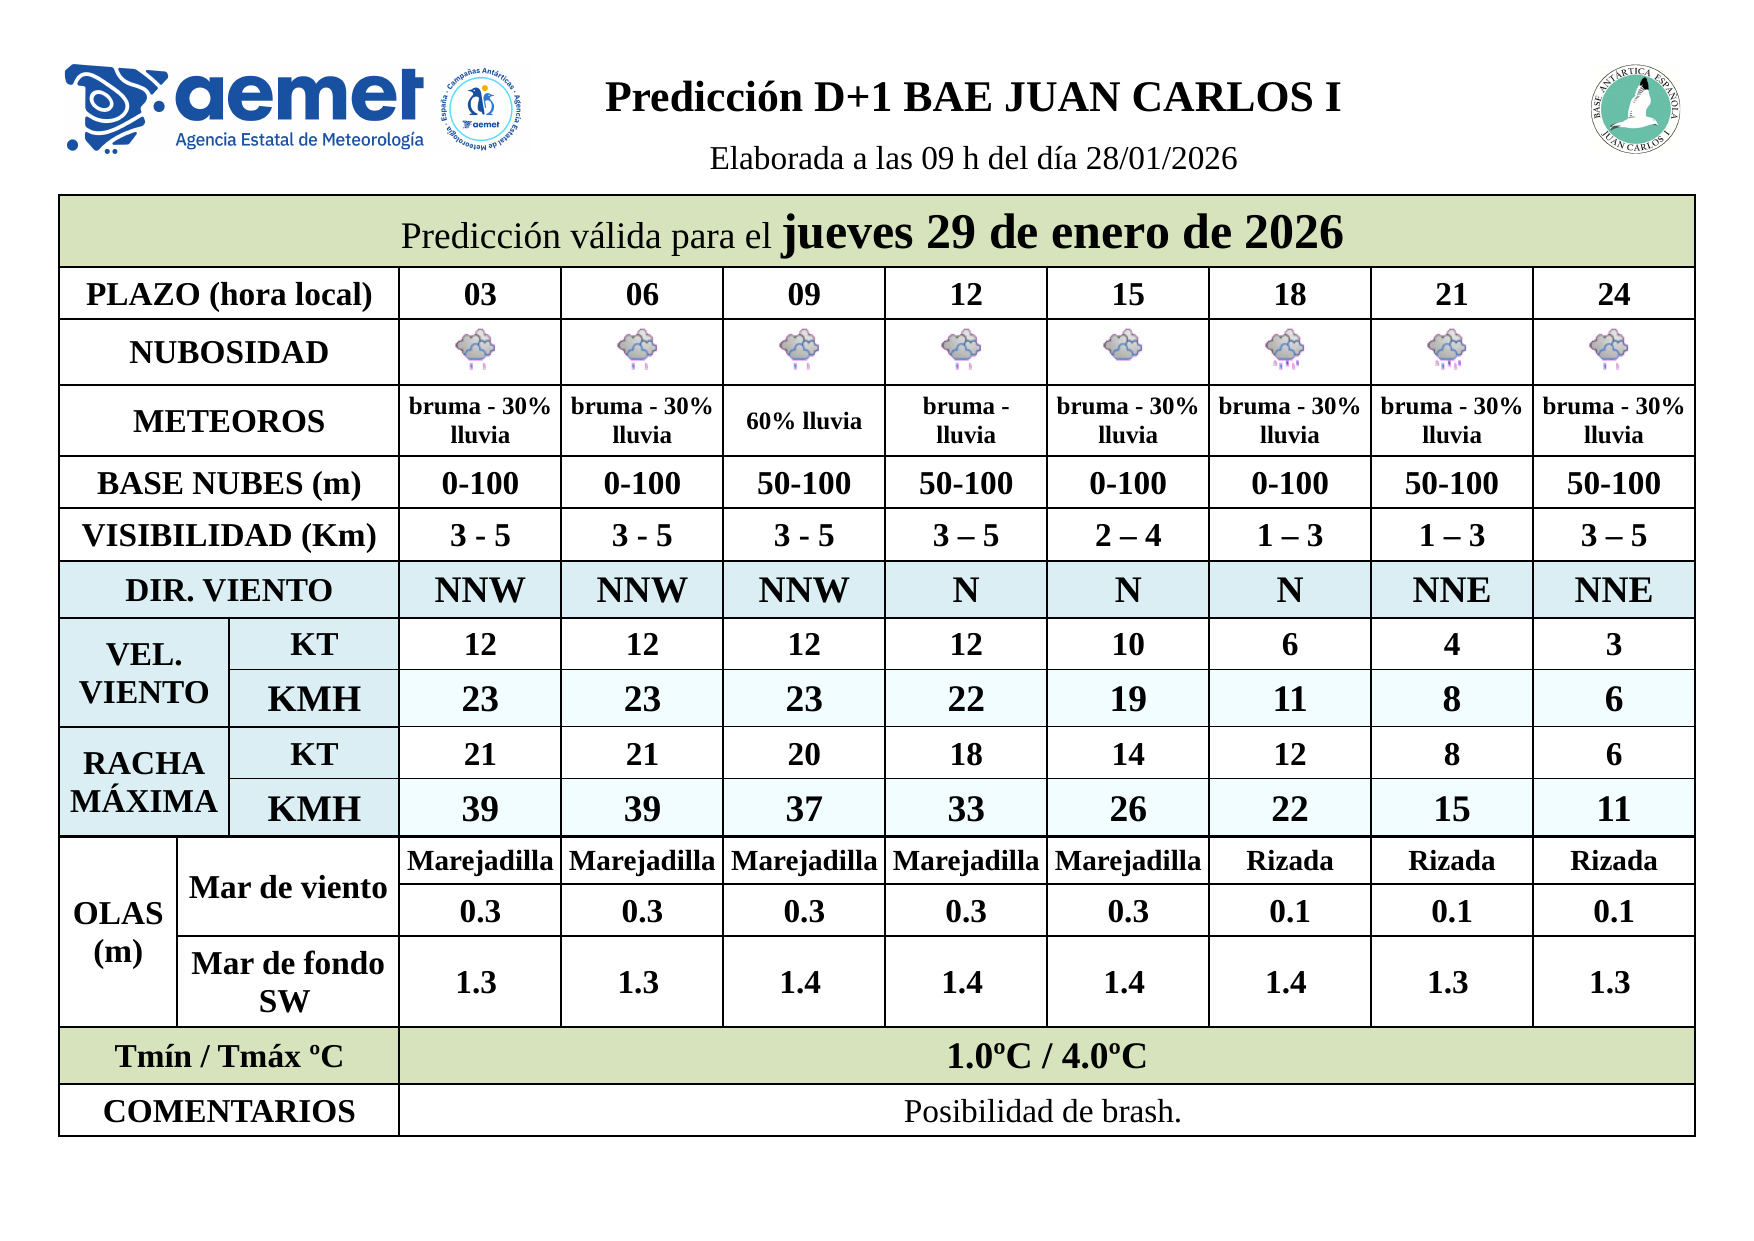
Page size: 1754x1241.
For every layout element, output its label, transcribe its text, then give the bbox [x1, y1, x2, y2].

table_cell 21 [400, 727, 560, 778]
table_cell 0.3 [400, 885, 560, 935]
table_cell NNW [724, 562, 884, 617]
table_cell KT [230, 619, 398, 669]
table_cell 3 - 5 [400, 509, 560, 559]
table_cell 50-100 [724, 457, 884, 507]
table_cell 50-100 [886, 457, 1046, 507]
table_cell 1.4 [1048, 937, 1208, 1026]
table_cell 12 [886, 268, 1046, 318]
table_cell 4 [1372, 619, 1532, 669]
table_cell 33 [886, 779, 1046, 835]
table_cell 1 – 3 [1210, 509, 1370, 559]
table_cell 15 [1048, 268, 1208, 318]
table_cell BASE NUBES (m) [60, 457, 398, 507]
picture [1101, 326, 1146, 371]
table_cell 50-100 [1534, 457, 1694, 507]
table_cell 20 [724, 727, 884, 778]
table_cell 12 [724, 619, 884, 669]
table_cell bruma - 30% lluvia [400, 386, 560, 455]
table_cell NNE [1372, 562, 1532, 617]
picture [1590, 64, 1681, 154]
picture [615, 326, 660, 371]
table_cell 1 – 3 [1372, 509, 1532, 559]
table_cell 0.3 [724, 885, 884, 935]
table_cell 6 [1534, 670, 1694, 726]
table_cell Marejadilla [400, 838, 560, 883]
table_cell 0.3 [1048, 885, 1208, 935]
table_cell 1.0ºC / 4.0ºC [400, 1028, 1694, 1083]
table_cell 6 [1210, 619, 1370, 669]
table_cell [400, 320, 560, 383]
table_cell DIR. VIENTO [60, 562, 398, 617]
table_cell 19 [1048, 670, 1208, 726]
table_cell 3 [1534, 619, 1694, 669]
table_cell N [1210, 562, 1370, 617]
table_cell Tmín / Tmáx ºC [60, 1028, 398, 1083]
table_cell PLAZO (hora local) [60, 268, 398, 318]
table_cell 39 [400, 779, 560, 835]
table_cell bruma - 30% lluvia [562, 386, 722, 455]
table_cell Rizada [1210, 838, 1370, 883]
table_cell 0-100 [1048, 457, 1208, 507]
table_header [1410, 59, 1694, 182]
table_cell 0.3 [562, 885, 722, 935]
picture [1425, 326, 1470, 371]
table_cell 39 [562, 779, 722, 835]
table_cell NNW [562, 562, 722, 617]
table_cell 60% lluvia [724, 386, 884, 455]
table_cell N [886, 562, 1046, 617]
table_cell 18 [886, 727, 1046, 778]
table_cell 3 - 5 [562, 509, 722, 559]
table_cell Marejadilla [724, 838, 884, 883]
table_cell 11 [1534, 779, 1694, 835]
table_header Predicción válida para el jueves 29 de enero de 2026 [60, 196, 1694, 266]
table_cell 09 [724, 268, 884, 318]
table_cell 1.3 [400, 937, 560, 1026]
table_cell 12 [400, 619, 560, 669]
table_cell 24 [1534, 268, 1694, 318]
table_cell NUBOSIDAD [60, 320, 398, 383]
table_cell 12 [1210, 727, 1370, 778]
table_cell 3 - 5 [724, 509, 884, 559]
table_cell 26 [1048, 779, 1208, 835]
table_cell 6 [1534, 727, 1694, 778]
table_cell Marejadilla [562, 838, 722, 883]
table_cell Posibilidad de brash. [400, 1085, 1694, 1135]
picture [939, 326, 984, 371]
table_cell [1372, 320, 1532, 383]
table_cell [1210, 320, 1370, 383]
table_cell KMH [230, 779, 398, 835]
table_cell [562, 320, 722, 383]
table_cell 0-100 [1210, 457, 1370, 507]
table_cell 1.3 [562, 937, 722, 1026]
table_cell 12 [562, 619, 722, 669]
table_cell bruma - 30% lluvia [1048, 386, 1208, 455]
table_cell 22 [1210, 779, 1370, 835]
table_cell VISIBILIDAD (Km) [60, 509, 398, 559]
table_cell 0-100 [562, 457, 722, 507]
table_cell 14 [1048, 727, 1208, 778]
table_cell Marejadilla [886, 838, 1046, 883]
table_cell [1534, 320, 1694, 383]
table_cell RACHA MÁXIMA [60, 728, 228, 835]
table_cell 12 [886, 619, 1046, 669]
table_cell 18 [1210, 268, 1370, 318]
picture [453, 326, 499, 371]
table_cell N [1048, 562, 1208, 617]
table_cell 22 [886, 670, 1046, 726]
table_cell [724, 320, 884, 383]
table_cell KT [230, 728, 398, 778]
table_cell KMH [230, 670, 398, 726]
table_cell Rizada [1534, 838, 1694, 883]
table_cell [1048, 320, 1208, 383]
picture [1263, 326, 1308, 371]
table_cell Elaborada a las 09 h del día 28/01/2026 [537, 133, 1410, 182]
table_header Predicción D+1 BAE JUAN CARLOS I [537, 59, 1410, 133]
table_cell 1.3 [1534, 937, 1694, 1026]
table_cell 8 [1372, 670, 1532, 726]
table_cell 0-100 [400, 457, 560, 507]
table_cell 21 [562, 727, 722, 778]
table_cell [886, 320, 1046, 383]
table_cell Rizada [1372, 838, 1532, 883]
table_cell 23 [400, 670, 560, 726]
table_cell 03 [400, 268, 560, 318]
table_cell 06 [562, 268, 722, 318]
table_cell OLAS (m) [60, 838, 176, 1026]
table_cell 50-100 [1372, 457, 1532, 507]
table_cell bruma - 30% lluvia [1210, 386, 1370, 455]
table_cell 0.3 [886, 885, 1046, 935]
table_cell NNW [400, 562, 560, 617]
picture [777, 326, 823, 371]
table_cell 15 [1372, 779, 1532, 835]
table_cell 3 – 5 [886, 509, 1046, 559]
table_cell bruma - lluvia [886, 386, 1046, 455]
table_cell METEOROS [60, 386, 398, 455]
table_cell 23 [562, 670, 722, 726]
table_cell bruma - 30% lluvia [1534, 386, 1694, 455]
table_cell 10 [1048, 619, 1208, 669]
table_cell NNE [1534, 562, 1694, 617]
table_cell 21 [1372, 268, 1532, 318]
table_cell 2 – 4 [1048, 509, 1208, 559]
table_cell Marejadilla [1048, 838, 1208, 883]
table_cell Mar de fondo SW [178, 937, 398, 1026]
table_cell 1.4 [724, 937, 884, 1026]
table_header [59, 59, 537, 182]
table_cell 0.1 [1534, 885, 1694, 935]
table_cell 11 [1210, 670, 1370, 726]
picture [1587, 326, 1632, 371]
table_cell 8 [1372, 727, 1532, 778]
table_cell VEL. VIENTO [60, 619, 228, 726]
table_cell 1.3 [1372, 937, 1532, 1026]
table_cell 1.4 [886, 937, 1046, 1026]
table_cell Mar de viento [178, 838, 398, 935]
table_cell 3 – 5 [1534, 509, 1694, 559]
table_cell COMENTARIOS [60, 1085, 398, 1135]
picture [64, 64, 532, 154]
table_cell 0.1 [1210, 885, 1370, 935]
table_cell bruma - 30% lluvia [1372, 386, 1532, 455]
table_cell 1.4 [1210, 937, 1370, 1026]
table_cell 0.1 [1372, 885, 1532, 935]
table_cell 23 [724, 670, 884, 726]
table_cell 37 [724, 779, 884, 835]
